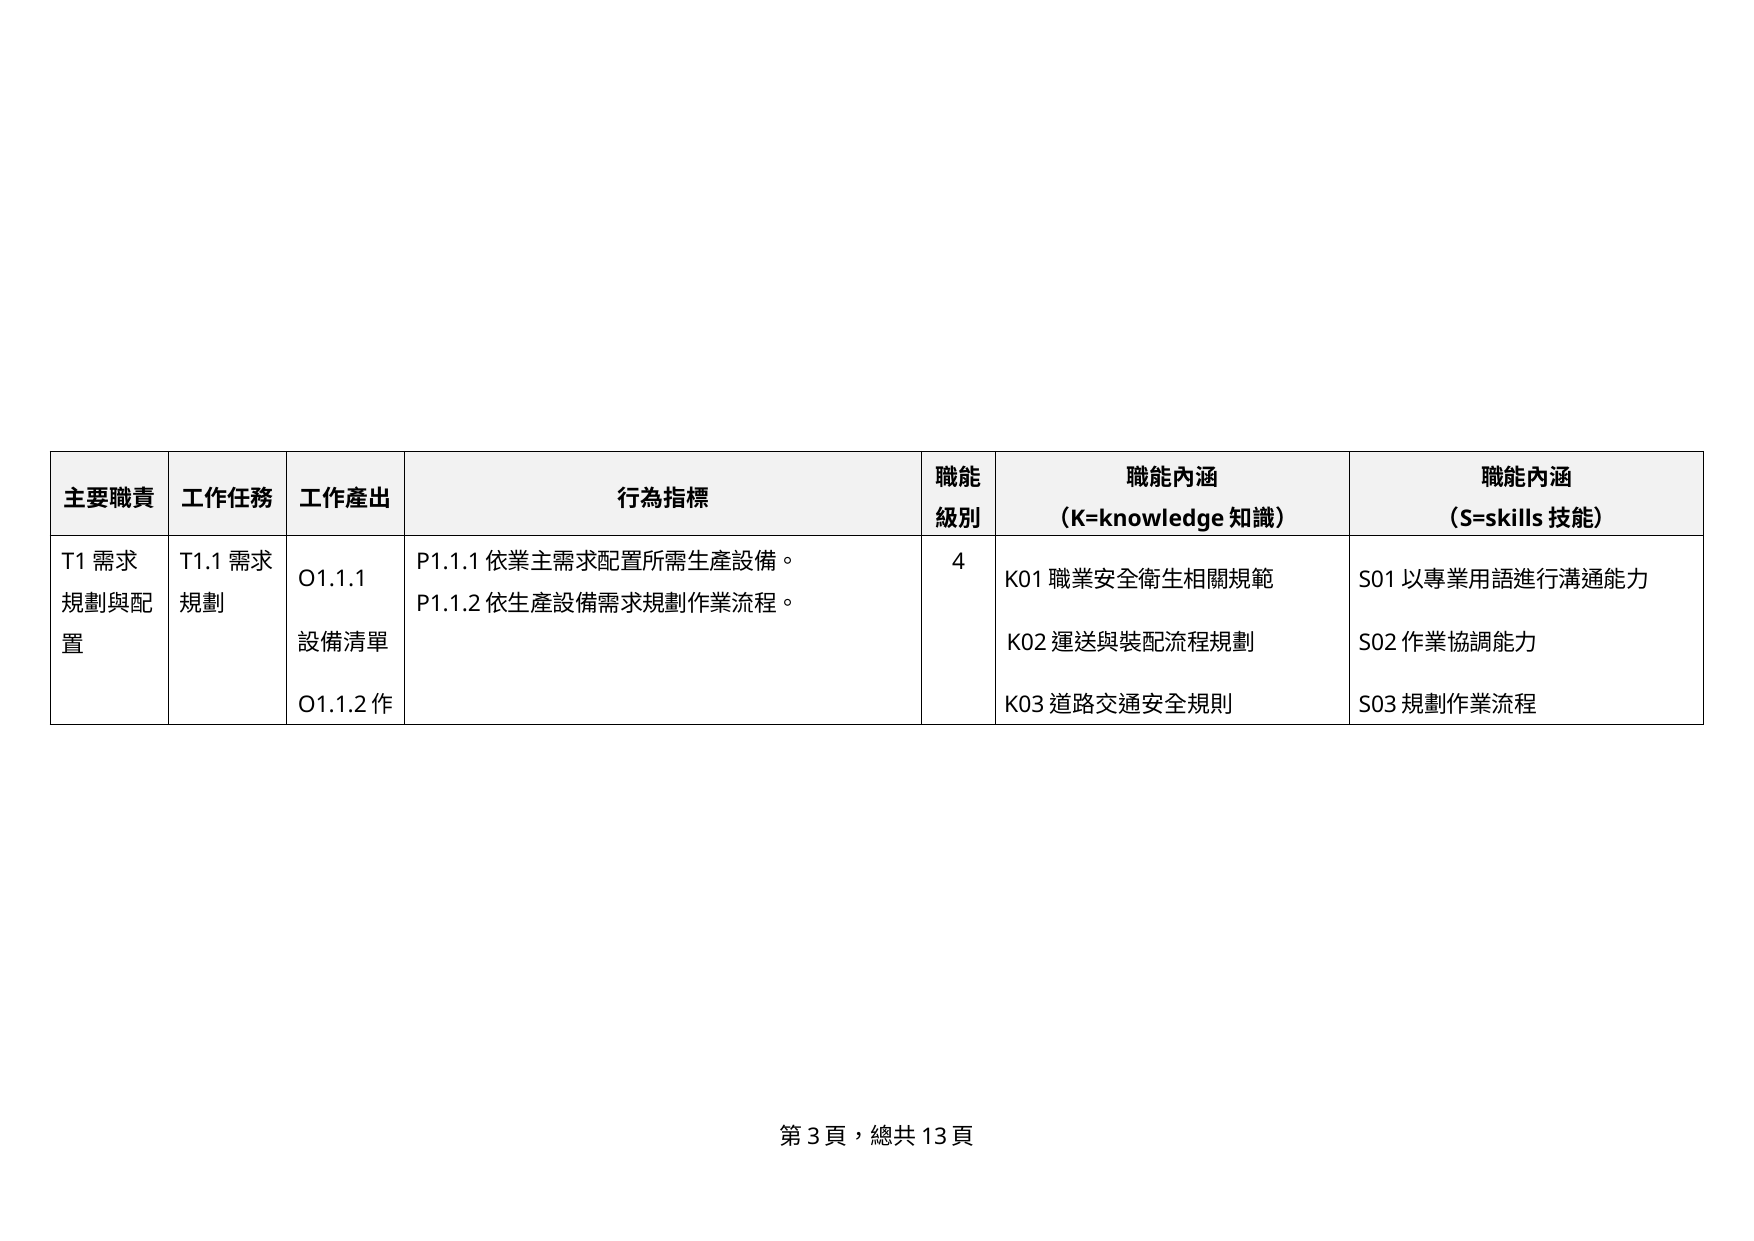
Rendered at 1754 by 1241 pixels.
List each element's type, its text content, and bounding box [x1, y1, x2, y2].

table_header 主要職責 [51, 452, 168, 535]
table_cell T1需求規劃與配置 [51, 536, 168, 724]
table_header 行為指標 [405, 452, 921, 535]
table_cell 4 [922, 536, 995, 724]
table_cell P1.1.1依業主需求配置所需生產設備。 P1.1.2依生產設備需求規劃作業流程。 [405, 536, 921, 724]
table_cell T1.1需求規劃 [169, 536, 286, 724]
table_header 職能級別 [922, 452, 995, 535]
table_cell O1.1.1設備清單O1.1.2作 [287, 536, 404, 724]
table_header 工作產出 [287, 452, 404, 535]
table_header 職能內涵 （K=knowledge知識） [996, 452, 1349, 535]
table_header 工作任務 [169, 452, 286, 535]
table_cell K01職業安全衛生相關規範K02運送與裝配流程規劃 K03道路交通安全規則 [996, 536, 1349, 724]
table_header 職能內涵 （S=skills技能） [1350, 452, 1703, 535]
table_cell S01以專業用語進行溝通能力 S02作業協調能力 S03規劃作業流程 [1350, 536, 1703, 724]
